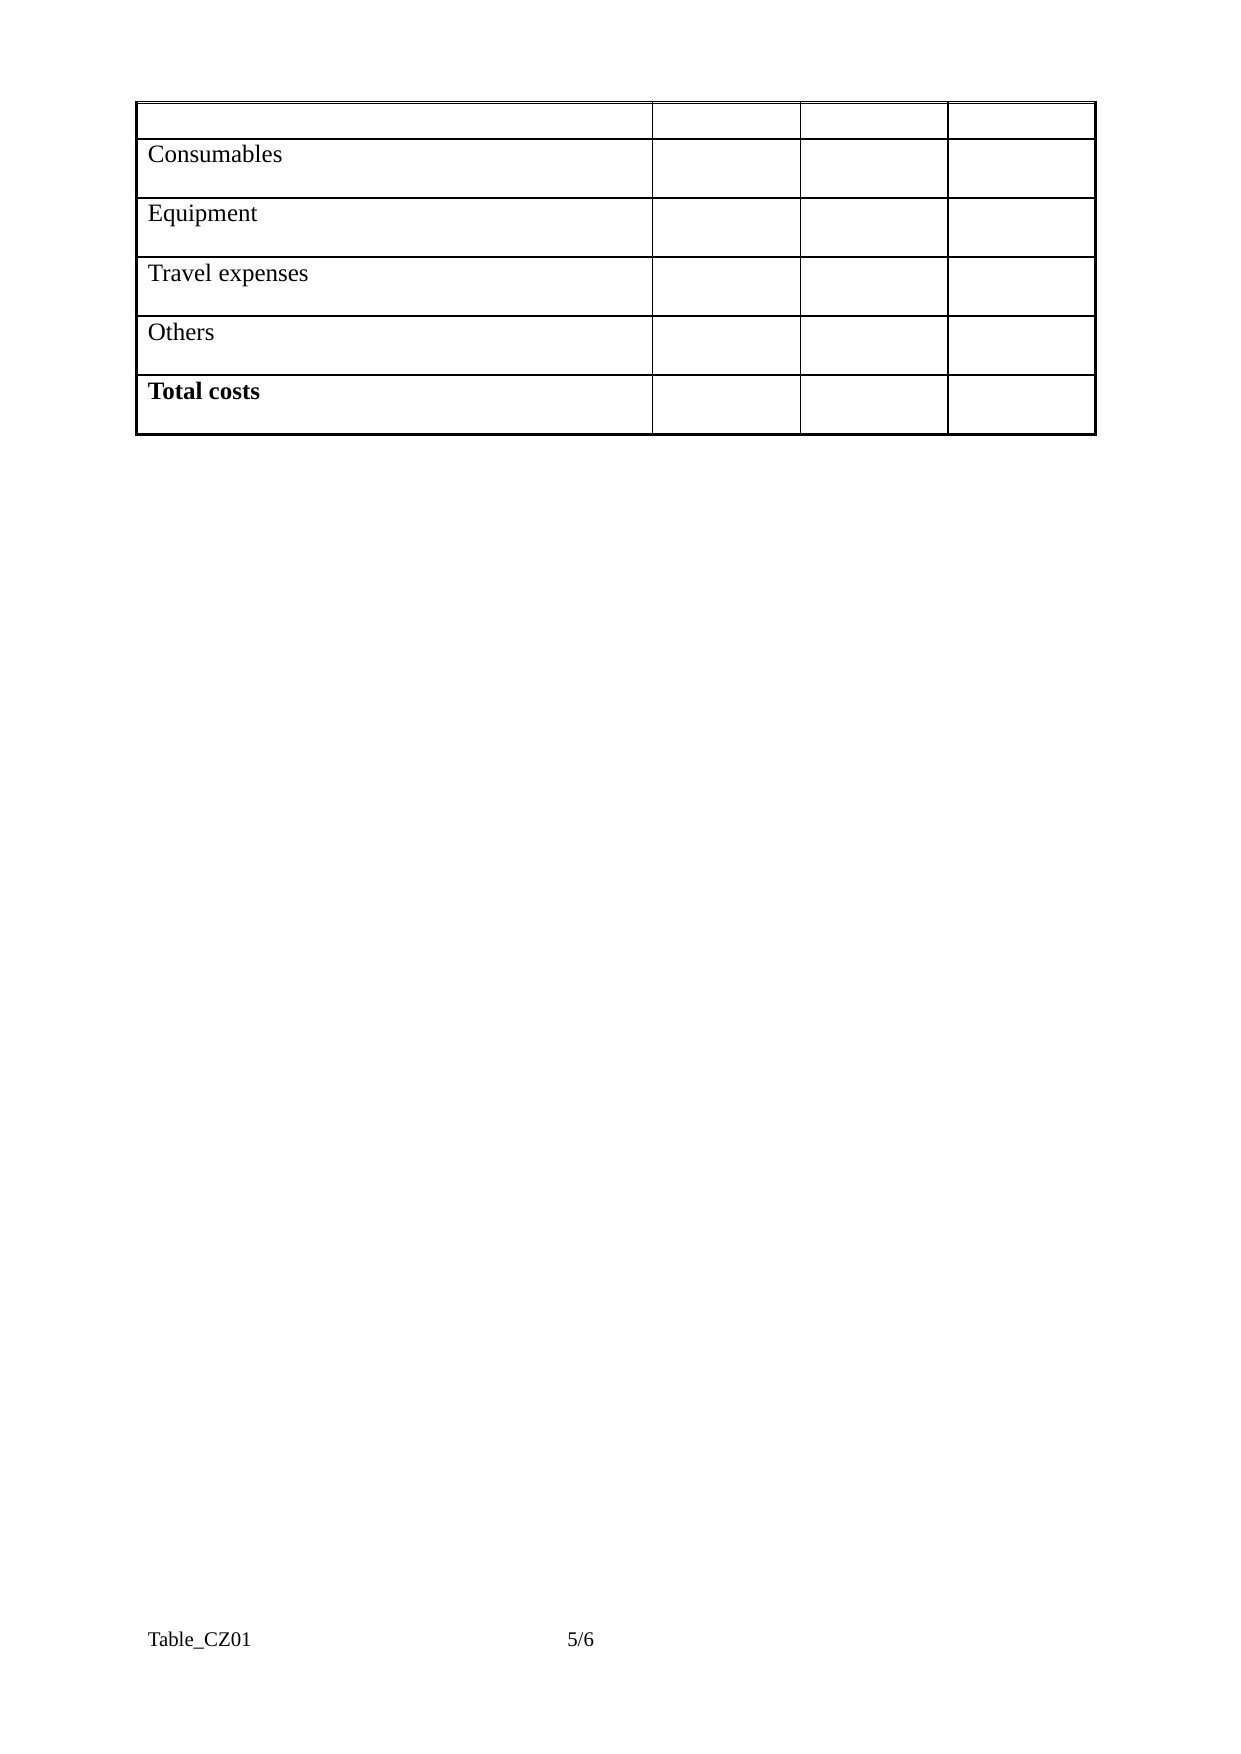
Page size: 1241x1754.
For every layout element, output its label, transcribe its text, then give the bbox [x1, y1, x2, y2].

table_cell [653, 258, 800, 315]
table_cell [801, 199, 947, 256]
table_cell [653, 376, 800, 433]
table_cell [653, 104, 800, 138]
table_cell [949, 258, 1094, 315]
table_cell Others [138, 317, 652, 374]
table_cell [653, 140, 800, 197]
table_cell Consumables [138, 140, 652, 197]
table_cell [949, 104, 1094, 138]
table_cell [801, 317, 947, 374]
table_cell [653, 199, 800, 256]
table_cell [949, 199, 1094, 256]
table_cell Equipment [138, 199, 652, 256]
table_cell [949, 140, 1094, 197]
table_cell [801, 140, 947, 197]
table_cell [949, 317, 1094, 374]
table_cell [801, 104, 947, 138]
table_cell [653, 317, 800, 374]
table_cell Total costs [138, 376, 652, 433]
table_cell [801, 376, 947, 433]
table_cell [138, 104, 652, 138]
table_cell [949, 376, 1094, 433]
table_cell [801, 258, 947, 315]
table_cell Travel expenses [138, 258, 652, 315]
